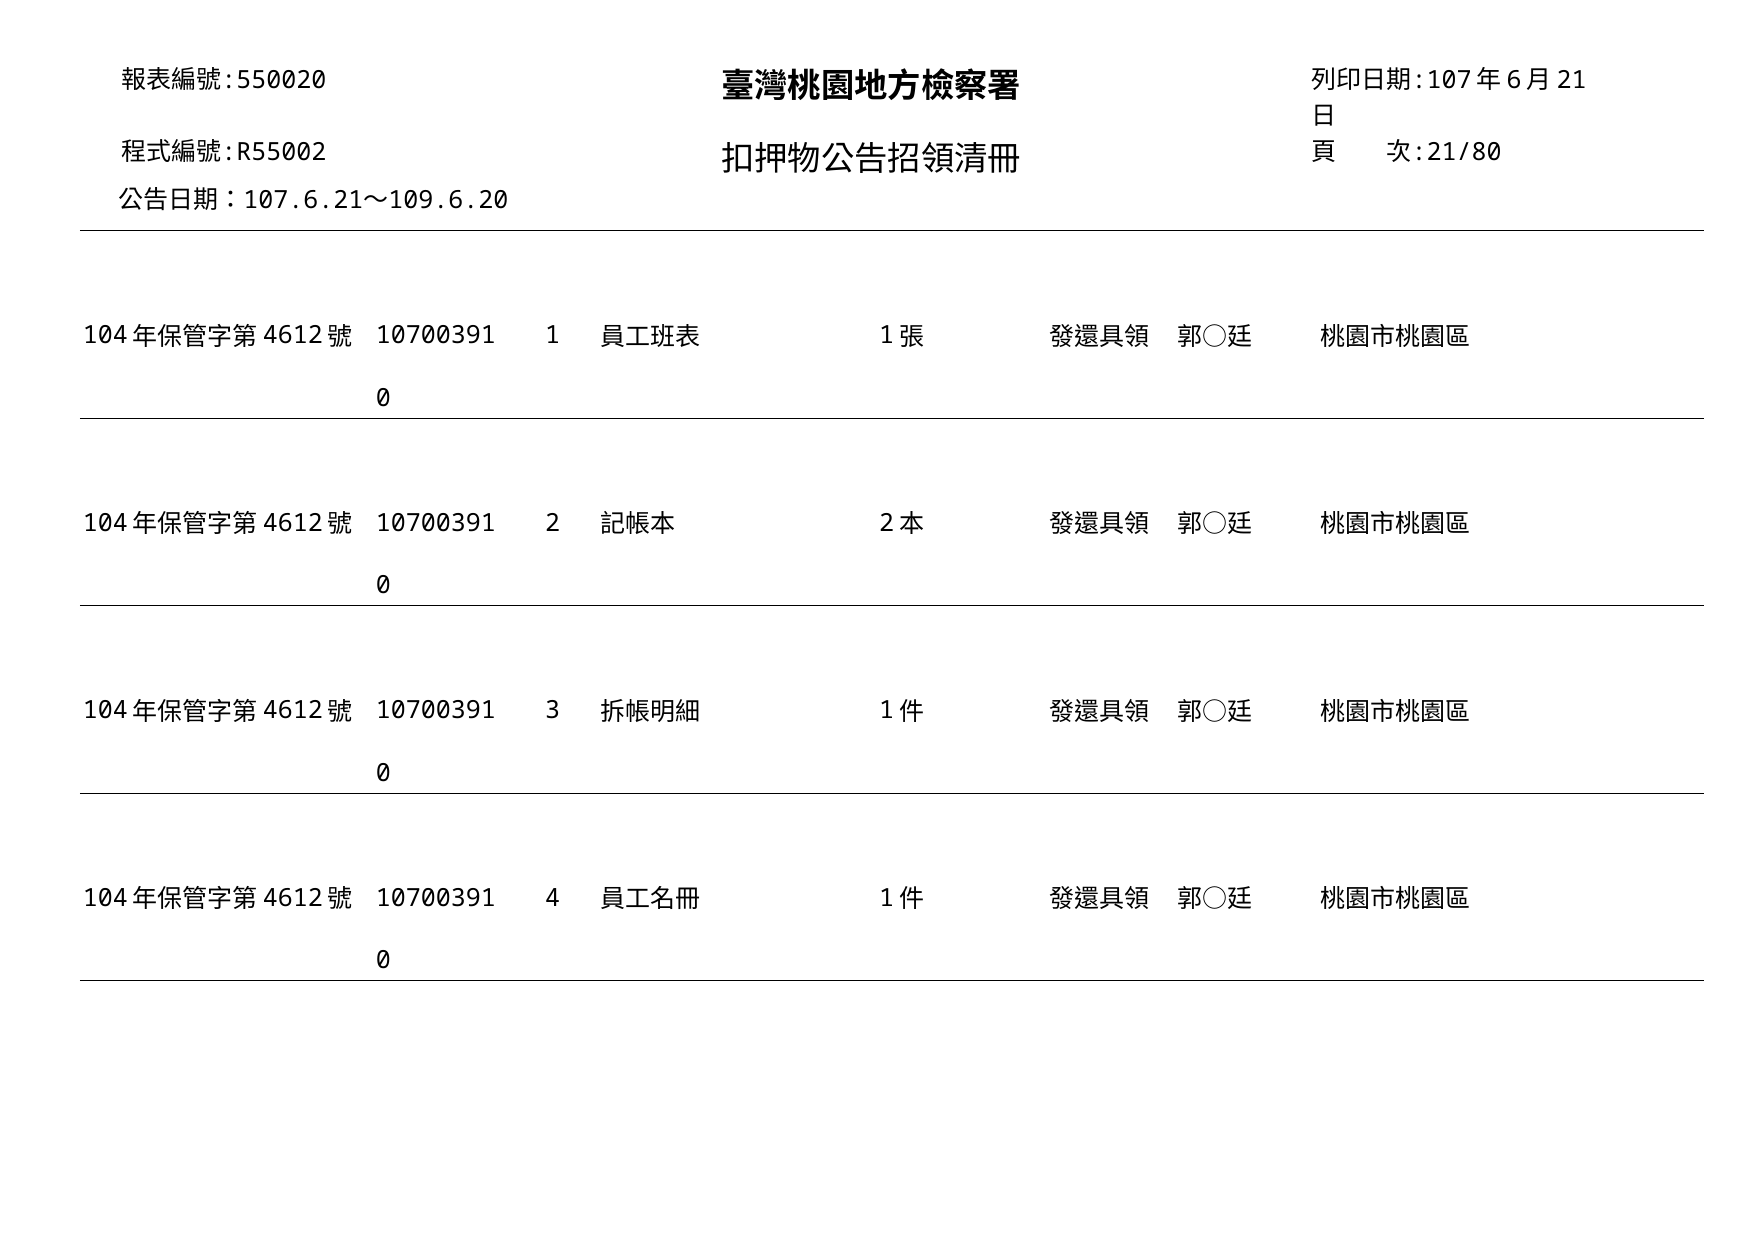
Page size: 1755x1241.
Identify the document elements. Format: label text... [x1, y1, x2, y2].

table_cell 104年保管字第4612號 [80, 231, 373, 417]
table_cell 郭○廷 [1175, 231, 1317, 417]
table_cell 107003910 [373, 794, 507, 980]
table_cell 104年保管字第4612號 [80, 419, 373, 605]
table_cell 桃園市桃園區 [1317, 419, 1575, 605]
table_cell [927, 606, 1046, 792]
table_cell 1張 [808, 231, 927, 417]
table_cell 發還具領 [1046, 794, 1175, 980]
table_cell 桃園市桃園區 [1317, 794, 1575, 980]
table_cell [1575, 419, 1704, 605]
table_cell 3 [507, 606, 597, 792]
table_cell 記帳本 [597, 419, 807, 605]
table_cell 107003910 [373, 419, 507, 605]
table_cell [927, 794, 1046, 980]
table_cell 桃園市桃園區 [1317, 606, 1575, 792]
table_cell [1575, 231, 1704, 417]
table_cell 發還具領 [1046, 606, 1175, 792]
table_cell 1 [507, 231, 597, 417]
table_cell [927, 419, 1046, 605]
table_cell 拆帳明細 [597, 606, 807, 792]
table_cell 2本 [808, 419, 927, 605]
table_cell 員工名冊 [597, 794, 807, 980]
table_cell 員工班表 [597, 231, 807, 417]
table_cell 1件 [808, 606, 927, 792]
table_cell [927, 231, 1046, 417]
table_cell 104年保管字第4612號 [80, 794, 373, 980]
table_cell 4 [507, 794, 597, 980]
table_cell 發還具領 [1046, 231, 1175, 417]
table_cell 郭○廷 [1175, 794, 1317, 980]
table_cell 郭○廷 [1175, 606, 1317, 792]
table_cell 桃園市桃園區 [1317, 231, 1575, 417]
table_cell 107003910 [373, 606, 507, 792]
table_cell 發還具領 [1046, 419, 1175, 605]
table_cell 104年保管字第4612號 [80, 606, 373, 792]
table_cell 2 [507, 419, 597, 605]
table_cell 郭○廷 [1175, 419, 1317, 605]
table_cell [1575, 606, 1704, 792]
table_cell 107003910 [373, 231, 507, 417]
table_cell [1575, 794, 1704, 980]
table_cell 1件 [808, 794, 927, 980]
